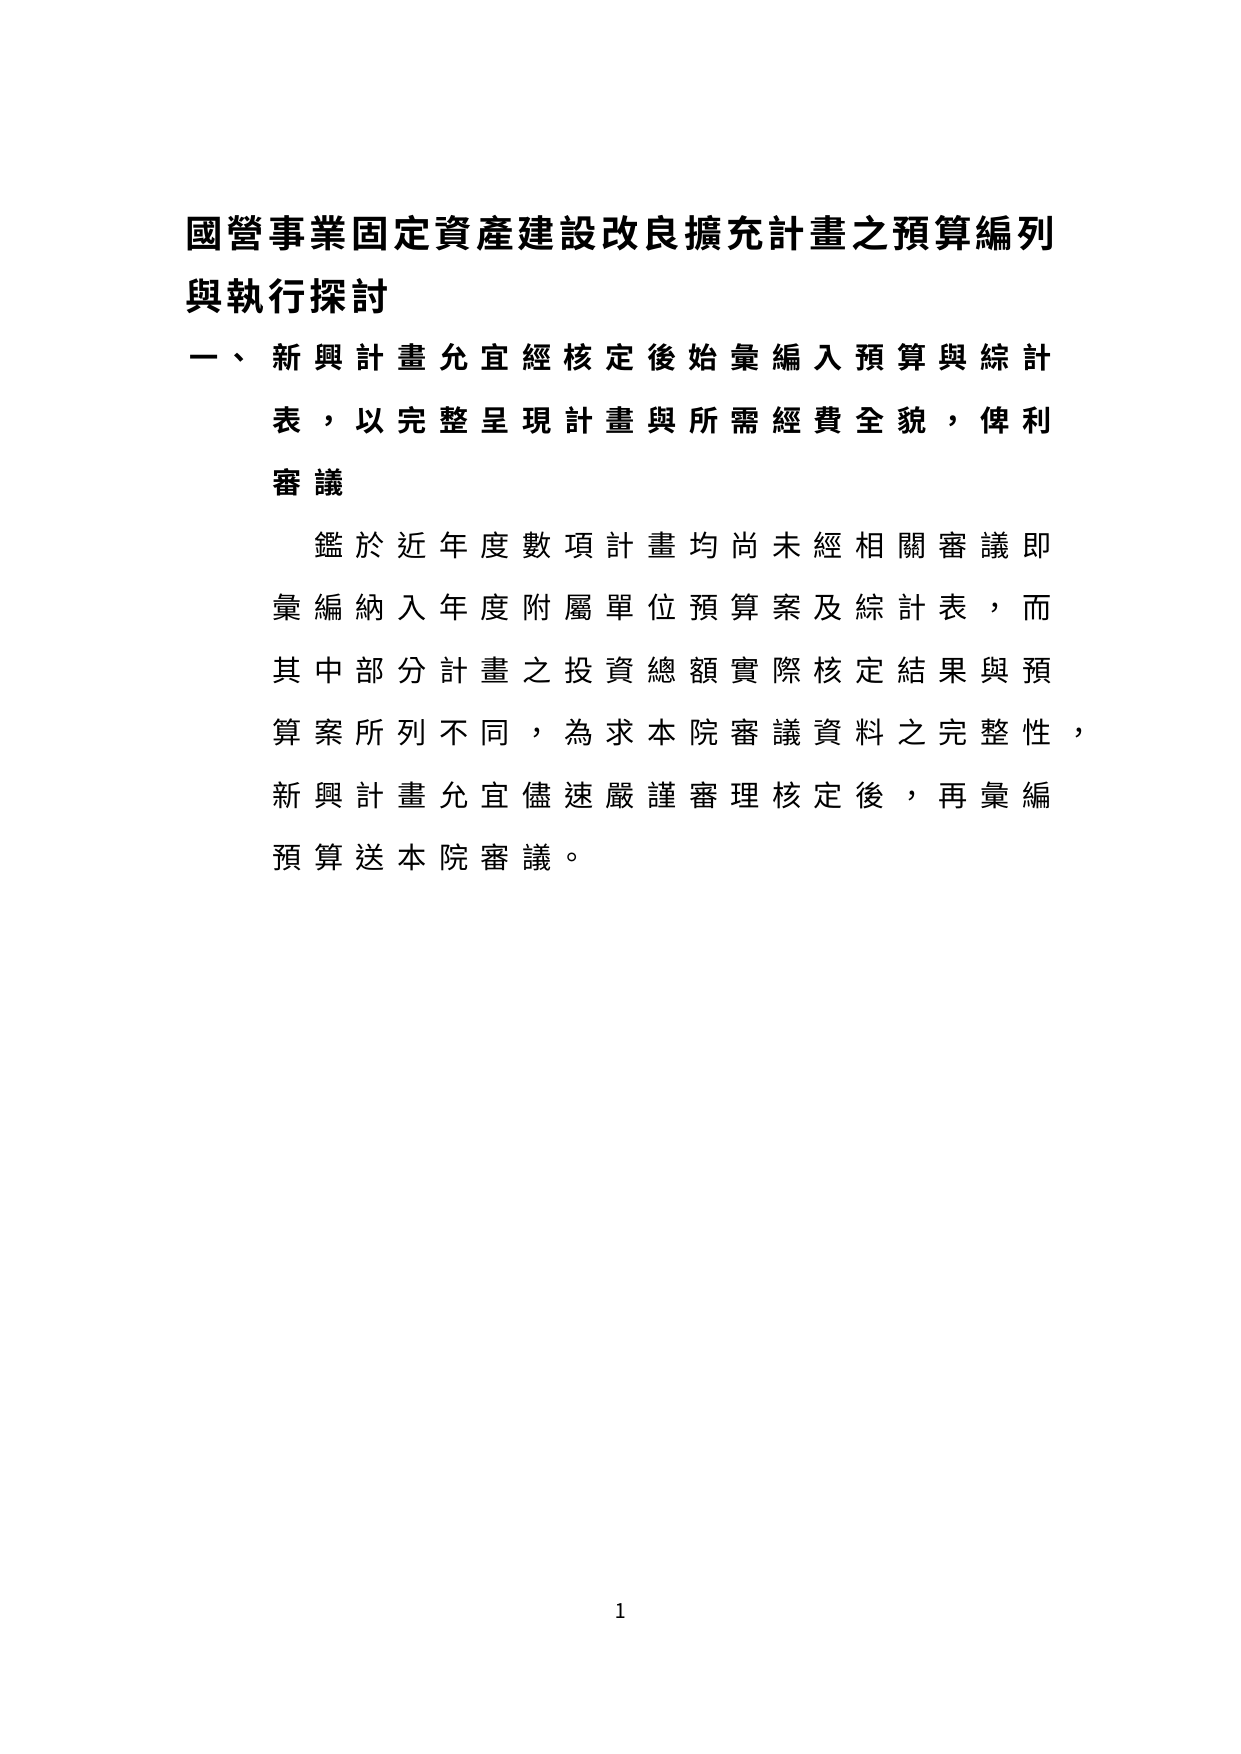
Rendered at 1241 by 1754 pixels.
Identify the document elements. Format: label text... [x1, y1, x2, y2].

text 一、新興計畫允宜經核定後始彙編入預算與綜計表，以完整呈現計畫與所需經費全貌，俾利審議 [183, 314, 1058, 502]
text 鑑於近年度數項計畫均尚未經相關審議即彙編納入年度附屬單位預算案及綜計表，而其中部分計畫之投資總額實際核定結果與預算案所列不同，為求本院審議資料之完整性，新興計畫允宜儘速嚴謹審理核定後，再彙編預算送本院審議。 [242, 502, 1058, 877]
text 國營事業固定資產建設改良擴充計畫之預算編列與執行探討 [183, 189, 1058, 314]
